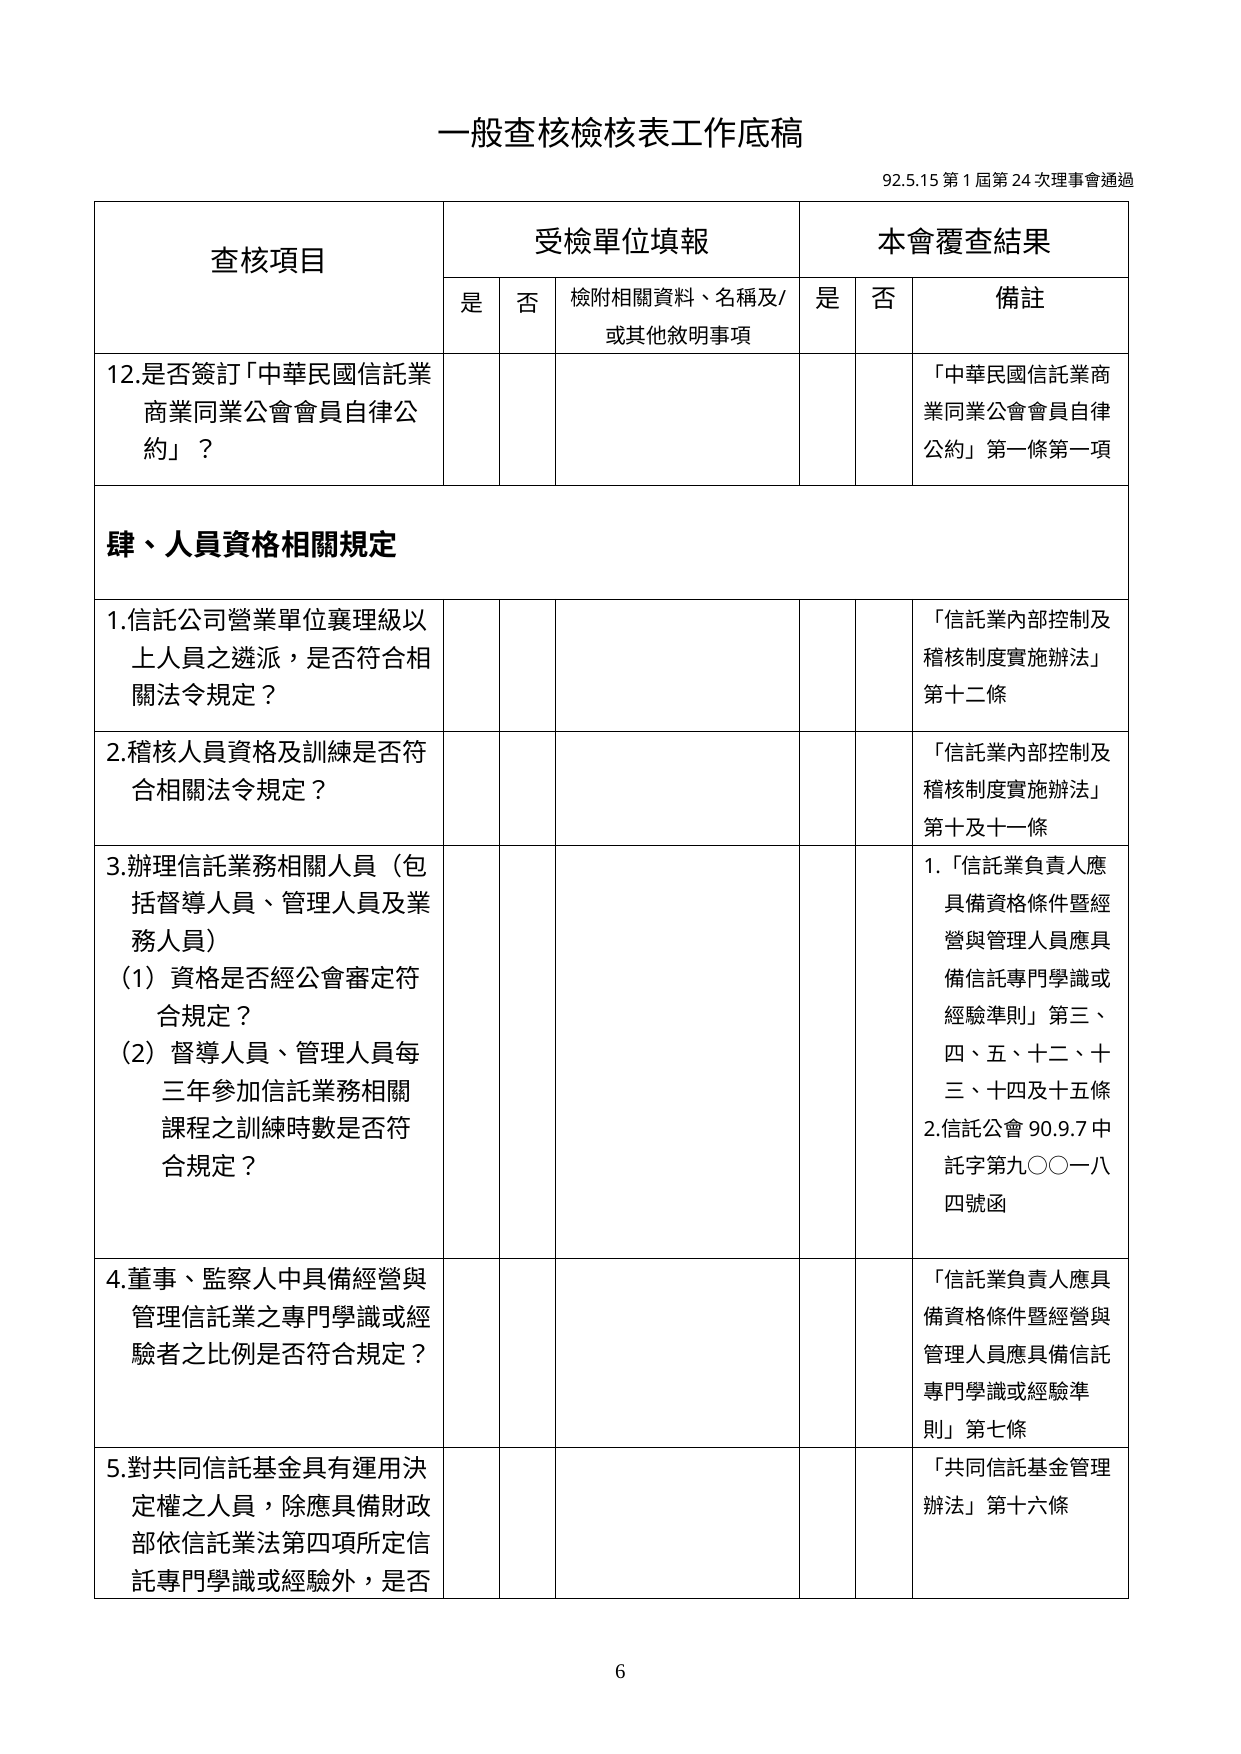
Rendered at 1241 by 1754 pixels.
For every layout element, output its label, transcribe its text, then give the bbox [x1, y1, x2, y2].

table_cell [444, 354, 499, 485]
table_header 查核項目 [95, 202, 443, 353]
table_cell [556, 846, 799, 1258]
table_cell 是 [444, 278, 499, 353]
table_cell [556, 1259, 799, 1447]
table_cell [444, 846, 499, 1258]
table_cell [856, 600, 912, 731]
table_cell 「信託業負責人應具備資格條件暨經營與管理人員應具備信託專門學識或經驗準則」第七條 [913, 1259, 1128, 1447]
table_cell [856, 846, 912, 1258]
table_cell [556, 354, 799, 485]
table_cell [500, 1448, 555, 1598]
table_cell [556, 600, 799, 731]
table_cell [556, 1448, 799, 1598]
table_cell 肆、人員資格相關規定 [95, 486, 1128, 599]
table_cell [800, 1448, 855, 1598]
table_cell [856, 1448, 912, 1598]
table_header 本會覆查結果 [800, 202, 1128, 277]
table_cell 「中華民國信託業商業同業公會會員自律公約」第一條第一項 [913, 354, 1128, 485]
table_cell 3.辦理信託業務相關人員（包括督導人員、管理人員及業務人員） （1）資格是否經公會審定符合規定？ （2）督導人員、管理人員每三年參加信託業務相關課程之訓練時數是否符合規定？ [95, 846, 443, 1258]
table_cell 是 [800, 278, 855, 353]
table_cell [556, 732, 799, 845]
table_cell [444, 1448, 499, 1598]
table_cell 否 [856, 278, 912, 353]
table_cell [800, 354, 855, 485]
table_cell [800, 846, 855, 1258]
table_header 受檢單位填報 [444, 202, 799, 277]
table_cell 「共同信託基金管理辦法」第十六條 [913, 1448, 1128, 1598]
table_cell 4.董事、監察人中具備經營與管理信託業之專門學識或經驗者之比例是否符合規定？ [95, 1259, 443, 1447]
table_cell [856, 1259, 912, 1447]
table_cell 5.對共同信託基金具有運用決定權之人員，除應具備財政部依信託業法第四項所定信託專門學識或經驗外，是否 [95, 1448, 443, 1598]
table_cell 否 [500, 278, 555, 353]
table_cell 1.「信託業負責人應具備資格條件暨經營與管理人員應具備信託專門學識或經驗準則」第三、四、五、十二、十三、十四及十五條 2.信託公會90.9.7中託字第九○○一八四號函 [913, 846, 1128, 1258]
table_cell [444, 1259, 499, 1447]
table_cell [800, 732, 855, 845]
table_cell [500, 354, 555, 485]
table_cell [500, 846, 555, 1258]
table_cell 檢附相關資料、名稱及/或其他敘明事項 [556, 278, 799, 353]
table_cell [444, 732, 499, 845]
table_cell 「信託業內部控制及稽核制度實施辦法」第十及十一條 [913, 732, 1128, 845]
table_cell [500, 1259, 555, 1447]
table_cell 備註 [913, 278, 1128, 353]
table_cell 12.是否簽訂「中華民國信託業商業同業公會會員自律公約」？ [95, 354, 443, 485]
table_cell [800, 1259, 855, 1447]
table_cell 1.信託公司營業單位襄理級以上人員之遴派，是否符合相關法令規定？ [95, 600, 443, 731]
table_cell 2.稽核人員資格及訓練是否符合相關法令規定？ [95, 732, 443, 845]
table_cell [800, 600, 855, 731]
table_cell [500, 600, 555, 731]
table_cell 「信託業內部控制及稽核制度實施辦法」第十二條 [913, 600, 1128, 731]
table_cell [856, 732, 912, 845]
table_cell [856, 354, 912, 485]
table_cell [500, 732, 555, 845]
table_cell [444, 600, 499, 731]
